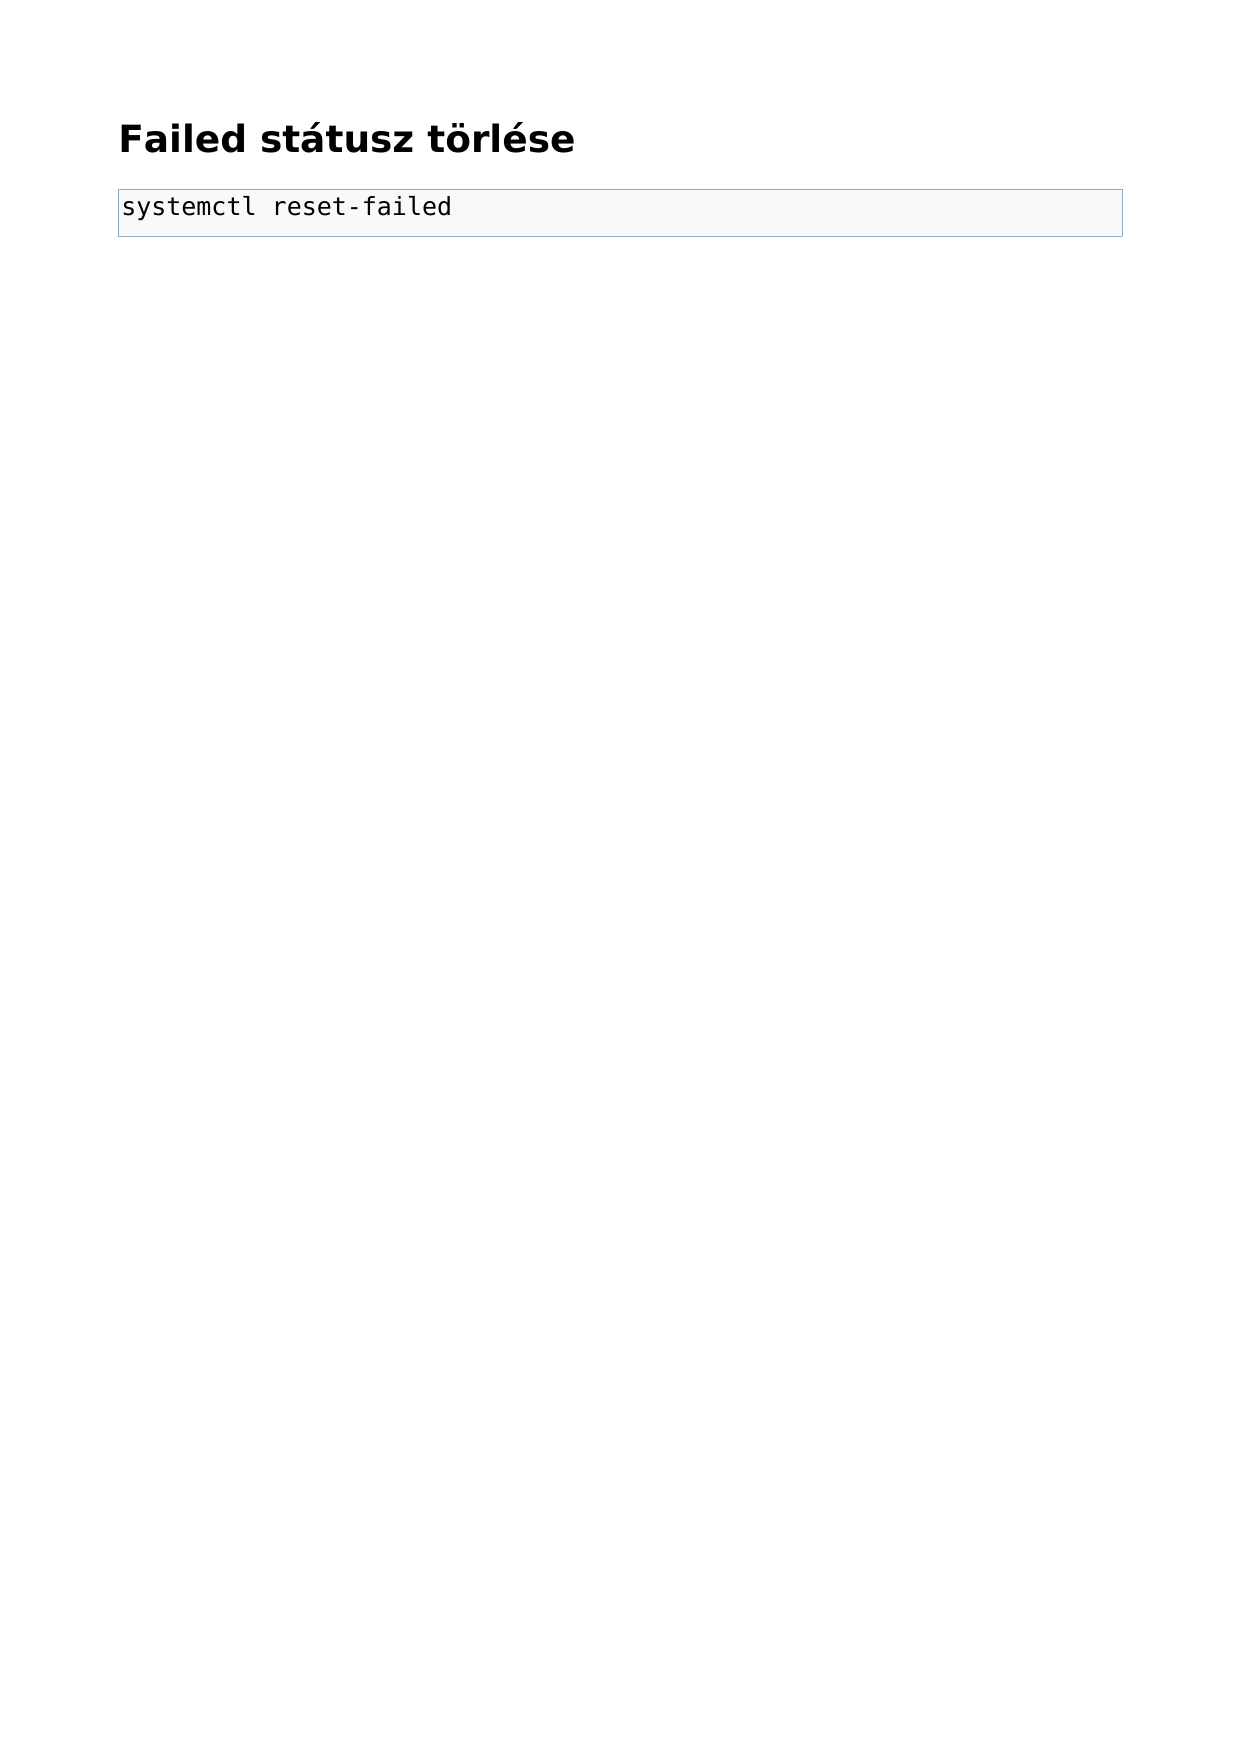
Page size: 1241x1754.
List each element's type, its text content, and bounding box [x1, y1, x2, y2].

table_header systemctl reset-failed [119, 190, 1122, 236]
subtitle Failed státusz törlése [118, 118, 1122, 162]
